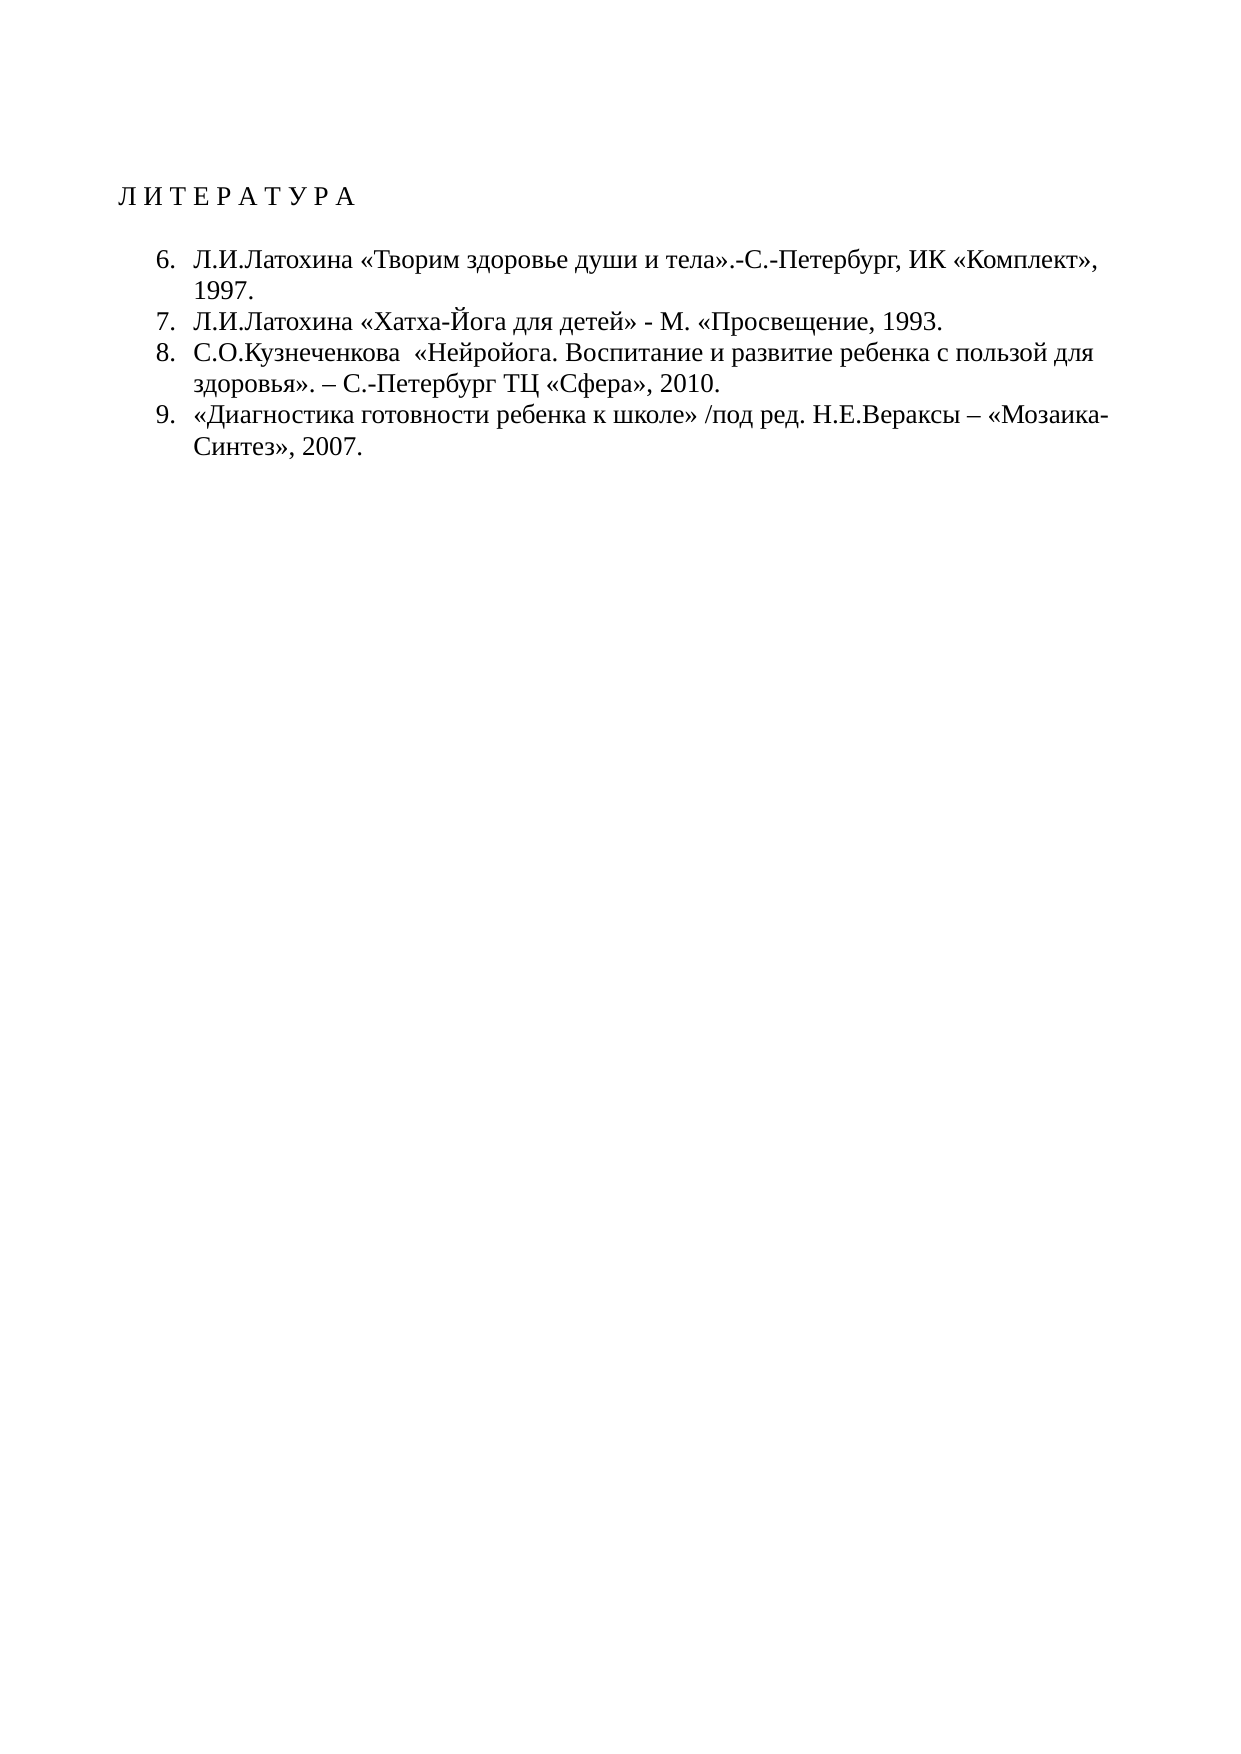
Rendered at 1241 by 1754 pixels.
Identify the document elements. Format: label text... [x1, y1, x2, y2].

list Л.И.Латохина «Творим здоровье души и тела».-С.-Петербург, ИК «Комплект», 1997. [156, 243, 1122, 305]
list Л.И.Латохина «Хатха-Йога для детей» - М. «Просвещение, 1993. [156, 305, 1122, 336]
text Л И Т Е Р А Т У Р А [118, 180, 1122, 212]
list «Диагностика готовности ребенка к школе» /под ред. Н.Е.Вераксы – «Мозаика-Синтез», 2007. [156, 398, 1122, 461]
list С.О.Кузнеченкова «Нейройога. Воспитание и развитие ребенка с пользой для здоровья». – С.-Петербург ТЦ «Сфера», 2010. [156, 336, 1122, 398]
